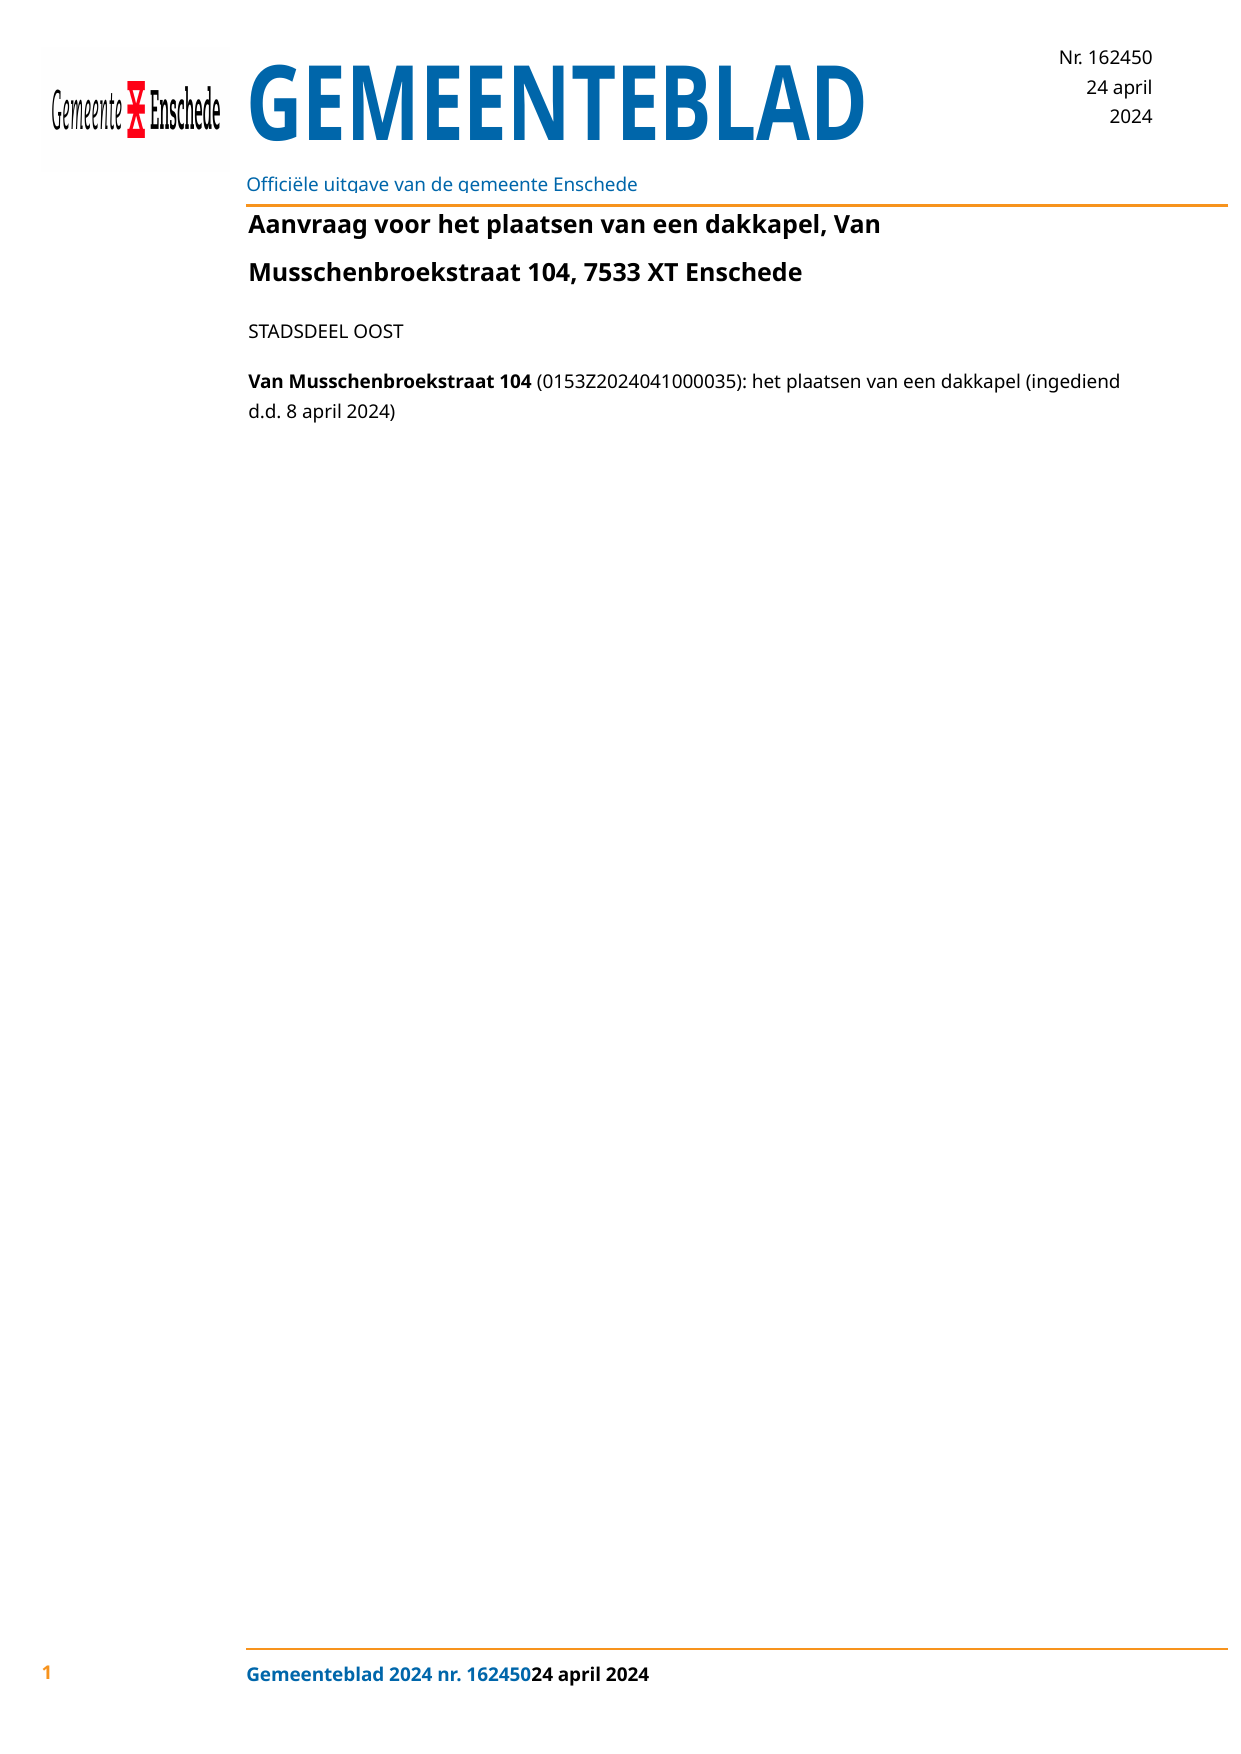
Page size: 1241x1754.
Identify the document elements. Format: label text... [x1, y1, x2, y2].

text STADSDEEL OOST [248, 318, 1152, 344]
picture [41, 47, 231, 172]
text Aanvraag voor het plaatsen van een dakkapel, Van Musschenbroekstraat 104, 7533 XT Enschede [248, 207, 1152, 288]
text Van Musschenbroekstraat 104 (0153Z2024041000035): het plaatsen van een dakkapel (ingediend d.d. 8 april 2024) [248, 368, 1152, 424]
